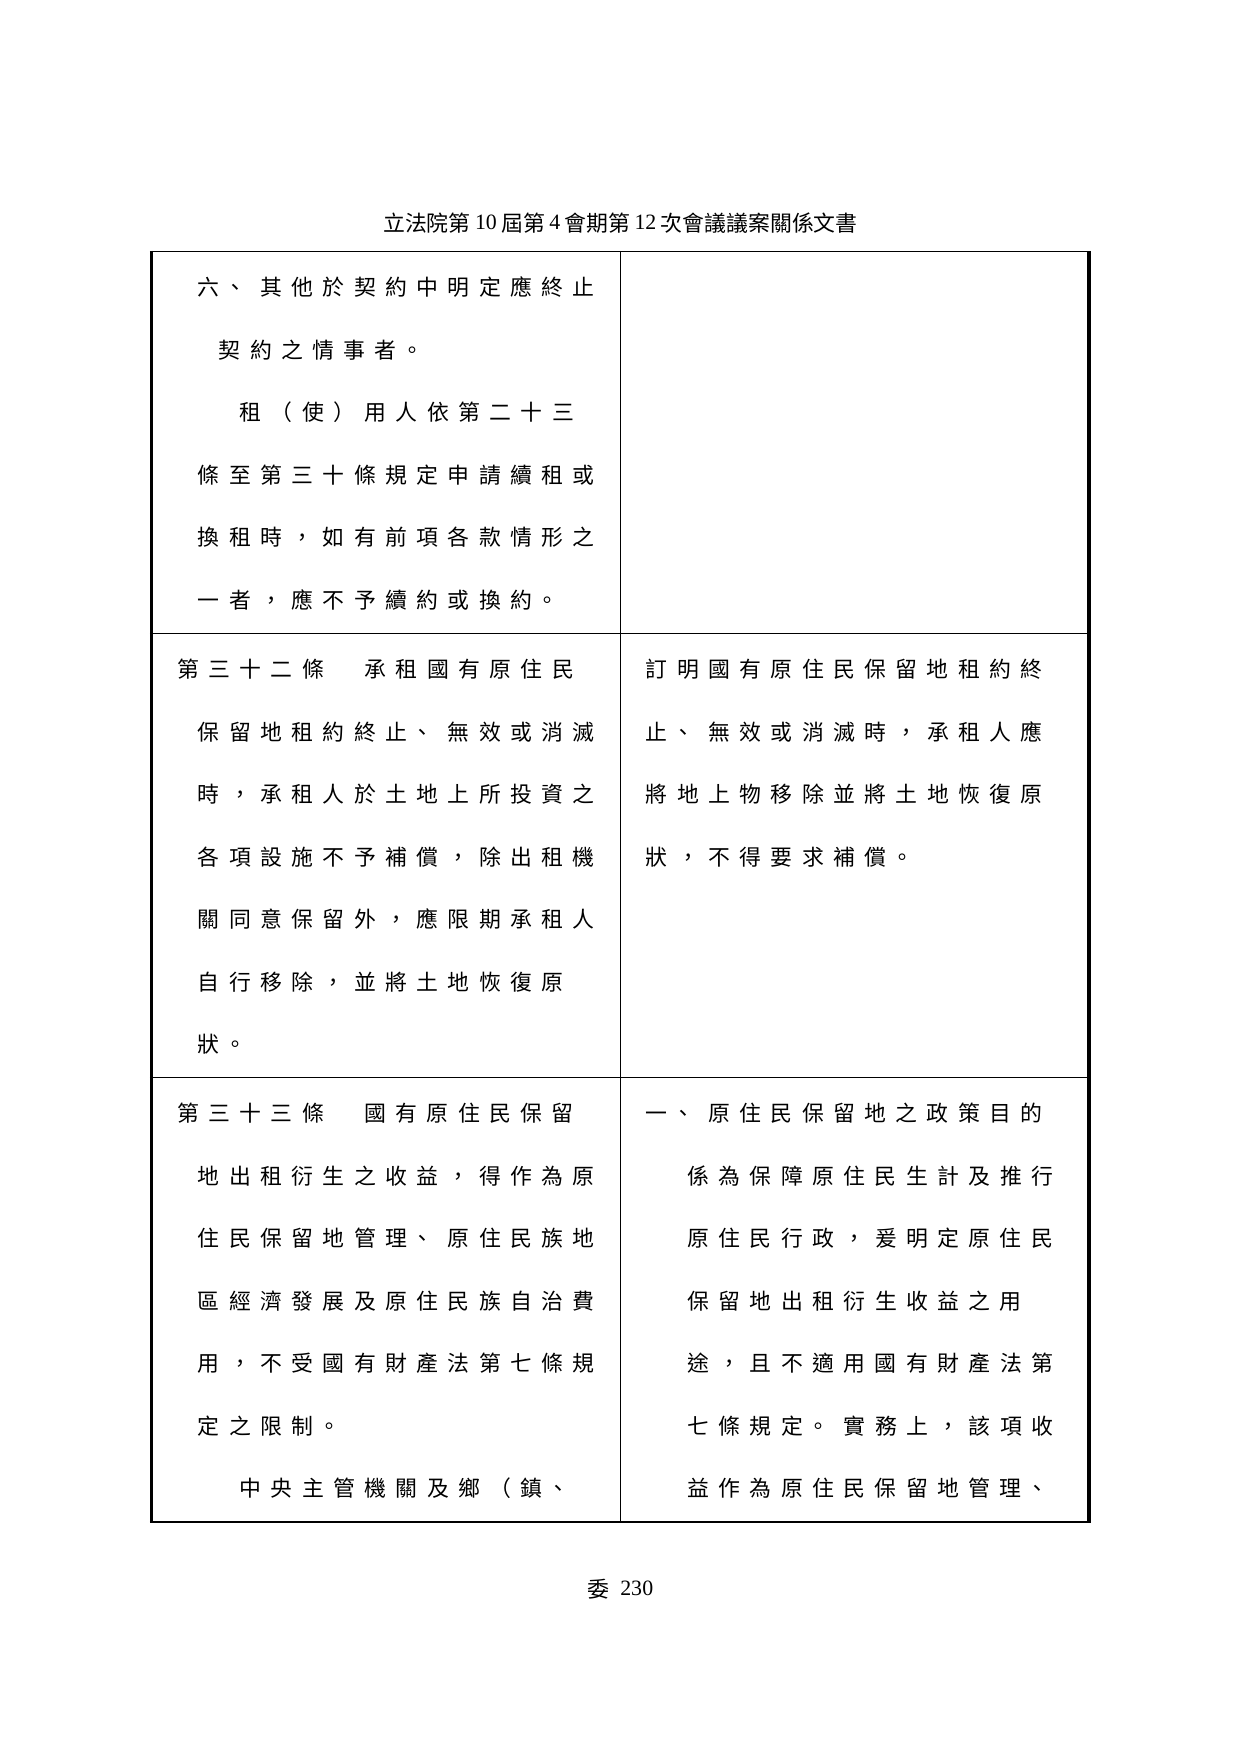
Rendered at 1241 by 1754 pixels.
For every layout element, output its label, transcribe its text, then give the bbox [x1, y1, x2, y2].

table_cell 第三十三條 國有原住民保留地出租衍生之收益，得作為原住民保留地管理、原住民族地區經濟發展及原住民族自治費用，不受國有財產法第七條規定之限制。 中央主管機關及鄉（鎮、 [153, 1078, 620, 1521]
table_cell 一、原住民保留地之政策目的係為保障原住民生計及推行原住民行政，爰明定原住民保留地出租衍生收益之用途，且不適用國有財產法第七條規定。實務上，該項收益作為原住民保留地管理、 [621, 1078, 1087, 1521]
table_cell [621, 252, 1087, 633]
table_cell 訂明國有原住民保留地租約終止、無效或消滅時，承租人應將地上物移除並將土地恢復原狀，不得要求補償。 [621, 634, 1087, 1077]
table_cell 六、其他於契約中明定應終止契約之情事者。 租（使）用人依第二十三條至第三十條規定申請續租或換租時，如有前項各款情形之一者，應不予續約或換約。 [153, 252, 620, 633]
table_cell 第三十二條 承租國有原住民保留地租約終止、無效或消滅時，承租人於土地上所投資之各項設施不予補償，除出租機關同意保留外，應限期承租人自行移除，並將土地恢復原狀。 [153, 634, 620, 1077]
